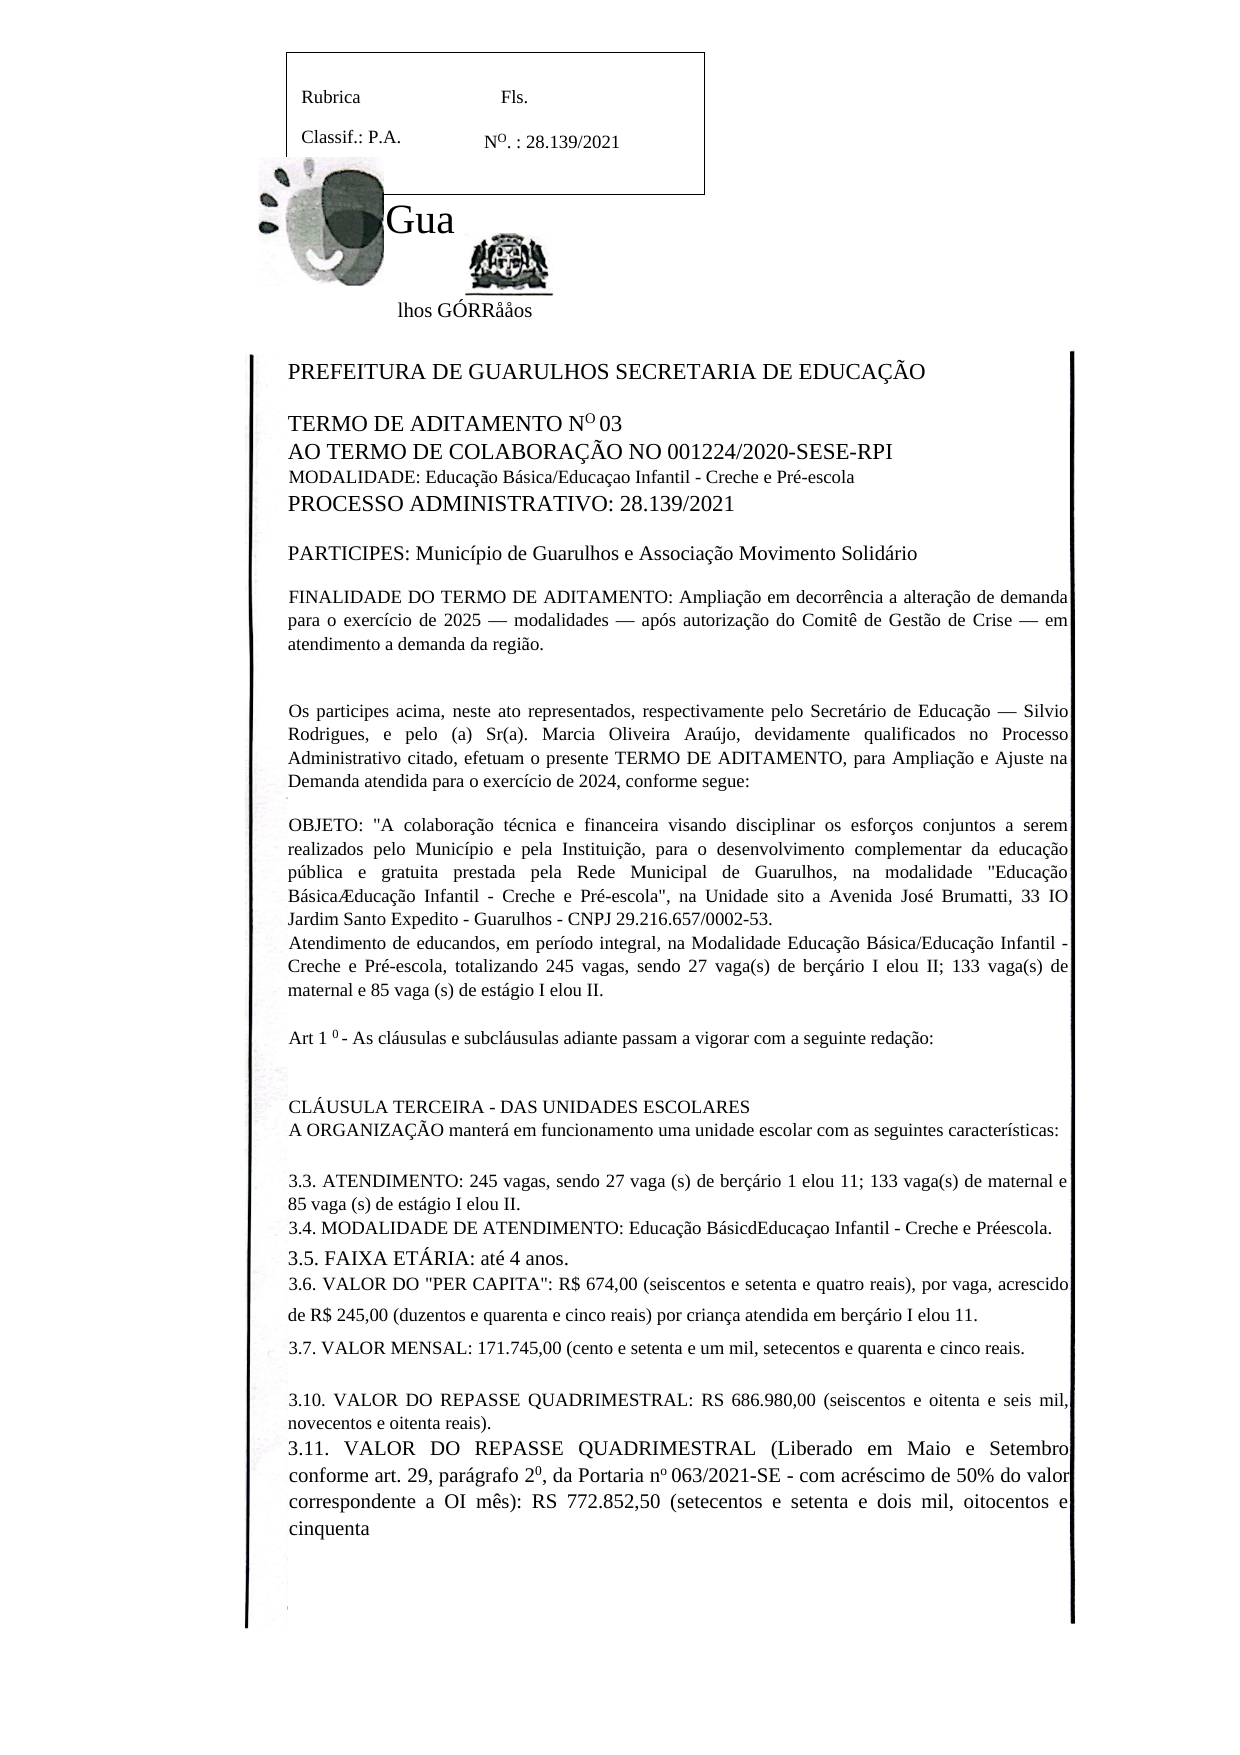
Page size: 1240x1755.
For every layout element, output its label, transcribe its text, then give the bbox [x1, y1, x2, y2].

text 3.6. VALOR DO "PER CAPITA": R$ 674,00 (seiscentos e setenta e quatro reais), por vaga, acrescido de R$ 245,00 (duzentos e quarenta e cinco reais) por criança atendida em berçário I elou 11. [288, 1273, 1069, 1325]
subtitle Gua [287, 194, 1071, 295]
table_header Rubrica Classif.: P.A. [287, 53, 484, 194]
text CLÁUSULA TERCEIRA - DAS UNIDADES ESCOLARES [288, 1096, 1069, 1117]
text PARTICIPES: Município de Guarulhos e Associação Movimento Solidário [288, 541, 1069, 565]
text 3.4. MODALIDADE DE ATENDIMENTO: Educação BásicdEducaçao Infantil - Creche e Préescola. [288, 1217, 1069, 1238]
text PREFEITURA DE GUARULHOS SECRETARIA DE EDUCAÇÃO [288, 358, 1069, 384]
text 3.7. VALOR MENSAL: 171.745,00 (cento e setenta e um mil, setecentos e quarenta e cinco reais. [288, 1337, 1069, 1358]
text FINALIDADE DO TERMO DE ADITAMENTO: Ampliação em decorrência a alteração de demanda para o exercício de 2025 — modalidades — após autorização do Comitê de Gestão de Crise — em atendimento a demanda da região. [288, 586, 1069, 654]
text Art 1 0 - As cláusulas e subcláusulas adiante passam a vigorar com a seguinte redação: [288, 1027, 1069, 1048]
text 3.11. VALOR DO REPASSE QUADRIMESTRAL (Liberado em Maio e Setembro conforme art. 29, parágrafo 20, da Portaria no 063/2021-SE - com acréscimo de 50% do valor correspondente a OI mês): RS 772.852,50 (setecentos e setenta e dois mil, oitocentos e cinquenta [288, 1436, 1069, 1540]
text TERMO DE ADITAMENTO NO 03 [288, 410, 1069, 436]
text MODALIDADE: Educação Básica/Educaçao Infantil - Creche e Pré-escola [288, 466, 1069, 488]
text lhos GÓRRååos [397, 298, 1076, 322]
text 3.3. ATENDIMENTO: 245 vagas, sendo 27 vaga (s) de berçário 1 elou 11; 133 vaga(s) de maternal e 85 vaga (s) de estágio I elou II. [288, 1170, 1069, 1215]
text 3.10. VALOR DO REPASSE QUADRIMESTRAL: RS 686.980,00 (seiscentos e oitenta e seis mil, novecentos e oitenta reais). [288, 1388, 1069, 1433]
text 3.5. FAIXA ETÁRIA: até 4 anos. [288, 1246, 1069, 1270]
text PROCESSO ADMINISTRATIVO: 28.139/2021 [288, 490, 1069, 516]
text OBJETO: "A colaboração técnica e financeira visando disciplinar os esforços conjuntos a serem realizados pelo Município e pela Instituição, para o desenvolvimento complementar da educação pública e gratuita prestada pela Rede Municipal de Guarulhos, na modalidade "Educação BásicaÆducação Infantil - Creche e Pré-escola", na Unidade sito a Avenida José Brumatti, 33 IO Jardim Santo Expedito - Guarulhos - CNPJ 29.216.657/0002-53. [288, 814, 1069, 930]
text AO TERMO DE COLABORAÇÃO NO 001224/2020-SESE-RPI [288, 438, 1069, 464]
text A ORGANIZAÇÃO manterá em funcionamento uma unidade escolar com as seguintes características: [288, 1119, 1069, 1141]
text Os participes acima, neste ato representados, respectivamente pelo Secretário de Educação — Silvio Rodrigues, e pelo (a) Sr(a). Marcia Oliveira Araújo, devidamente qualificados no Processo Administrativo citado, efetuam o presente TERMO DE ADITAMENTO, para Ampliação e Ajuste na Demanda atendida para o exercício de 2024, conforme segue: [288, 700, 1069, 792]
text Atendimento de educandos, em período integral, na Modalidade Educação Básica/Educação Infantil - Creche e Pré-escola, totalizando 245 vagas, sendo 27 vaga(s) de berçário I elou II; 133 vaga(s) de maternal e 85 vaga (s) de estágio I elou II. [288, 932, 1069, 1000]
table_header Fls. NO. : 28.139/2021 [484, 53, 704, 194]
